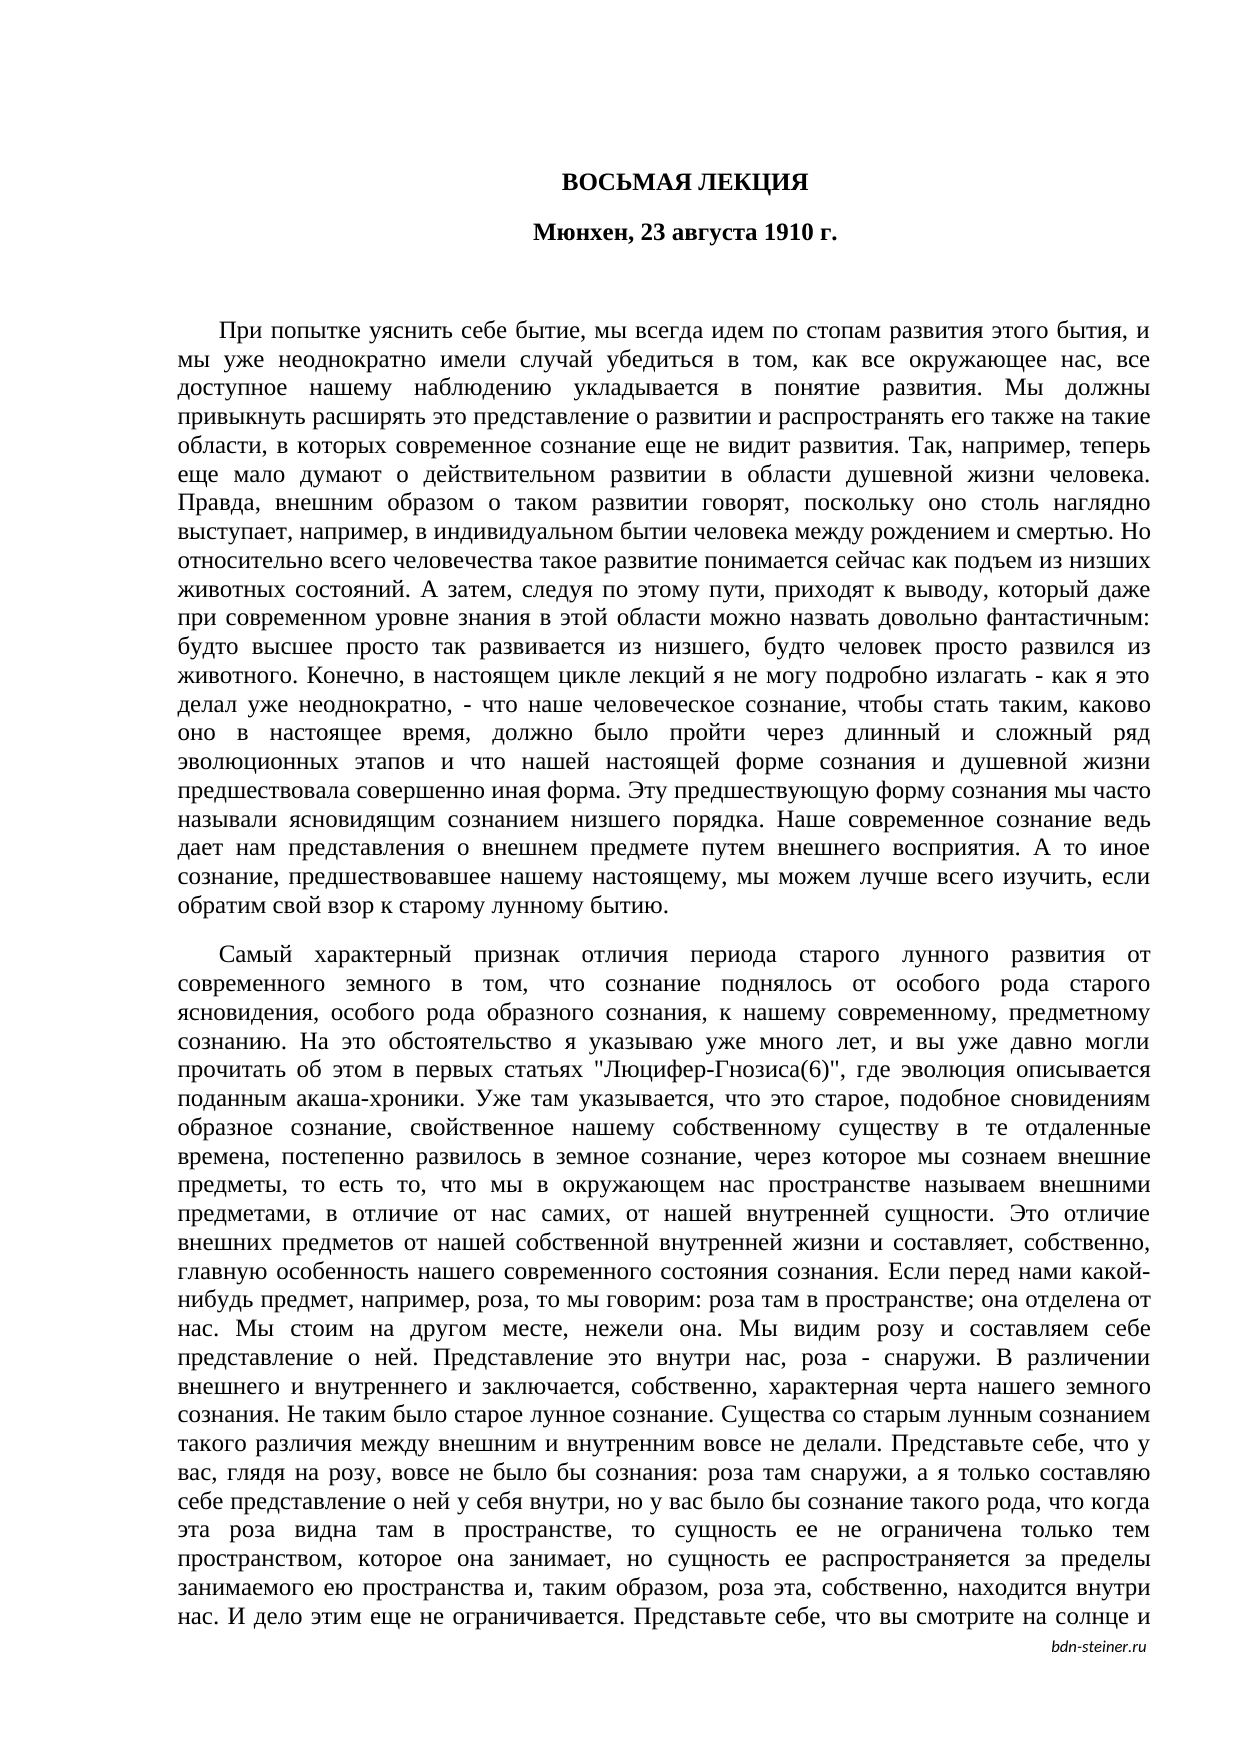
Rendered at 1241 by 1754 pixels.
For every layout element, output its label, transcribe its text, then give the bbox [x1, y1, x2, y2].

text ВОСЬМАЯ ЛЕКЦИЯ [177, 167, 1152, 196]
text Мюнхен, 23 августа 1910 г. [177, 217, 1152, 245]
text При попытке уяснить себе бытие, мы всегда идем по стопам развития этого бытия, и мы уже неоднократно имели случай убедиться в том, как все окружающее нас, все доступное нашему наблюдению укладывается в понятие развития. Мы должны привыкнуть расширять это представление о развитии и распространять его также на такие области, в которых современное сознание еще не видит развития. Так, например, теперь еще мало думают о действительном развитии в области душевной жизни человека. Правда, внешним образом о таком развитии говорят, поскольку оно столь наглядно выступает, например, в индивидуальном бытии человека между рождением и смертью. Но относительно всего человечества такое развитие понимается сейчас как подъем из низших животных состояний. А затем, следуя по этому пути, приходят к выводу, который даже при современном уровне знания в этой области можно назвать довольно фантастичным: будто высшее просто так развивается из низшего, будто человек просто развился из животного. Конечно, в настоящем цикле лекций я не могу подробно излагать - как я это делал уже неоднократно, - что наше человеческое сознание, чтобы стать таким, каково оно в настоящее время, должно было пройти через длинный и сложный ряд эволюционных этапов и что нашей настоящей форме сознания и душевной жизни предшествовала совершенно иная форма. Эту предшествующую форму сознания мы часто называли ясновидящим сознанием низшего порядка. Наше современное сознание ведь дает нам представления о внешнем предмете путем внешнего восприятия. А то иное сознание, предшествовавшее нашему настоящему, мы можем лучше всего изучить, если обратим свой взор к старому лунному бытию. [177, 315, 1152, 919]
text Самый характерный признак отличия периода старого лунного развития от современного земного в том, что сознание поднялось от особого рода старого ясновидения, особого рода образного сознания, к нашему современному, предметному сознанию. На это обстоятельство я указываю уже много лет, и вы уже давно могли прочитать об этом в первых статьях "Люцифер-Гнозиса(6)", где эволюция описывается поданным акаша-хроники. Уже там указывается, что это старое, подобное сновидениям образное сознание, свойственное нашему собственному существу в те отдаленные времена, постепенно развилось в земное сознание, через которое мы сознаем внешние предметы, то есть то, что мы в окружающем нас пространстве называем внешними предметами, в отличие от нас самих, от нашей внутренней сущности. Это отличие внешних предметов от нашей собственной внутренней жизни и составляет, собственно, главную особенность нашего современного состояния сознания. Если перед нами какой-нибудь предмет, например, роза, то мы говорим: роза там в пространстве; она отделена от нас. Мы стоим на другом месте, нежели она. Мы видим розу и составляем себе представление о ней. Представление это внутри нас, роза - снаружи. В различении внешнего и внутреннего и заключается, собственно, характерная черта нашего земного сознания. Не таким было старое лунное сознание. Существа со старым лунным сознанием такого различия между внешним и внутренним вовсе не делали. Представьте себе, что у вас, глядя на розу, вовсе не было бы сознания: роза там снаружи, а я только составляю себе представление о ней у себя внутри, но у вас было бы сознание такого рода, что когда эта роза видна там в пространстве, то сущность ее не ограничена только тем пространством, которое она занимает, но сущность ее распространяется за пределы занимаемого ею пространства и, таким образом, роза эта, собственно, находится внутри нас. И дело этим еще не ограничивается. Представьте себе, что вы смотрите на солнце и [177, 939, 1152, 1629]
